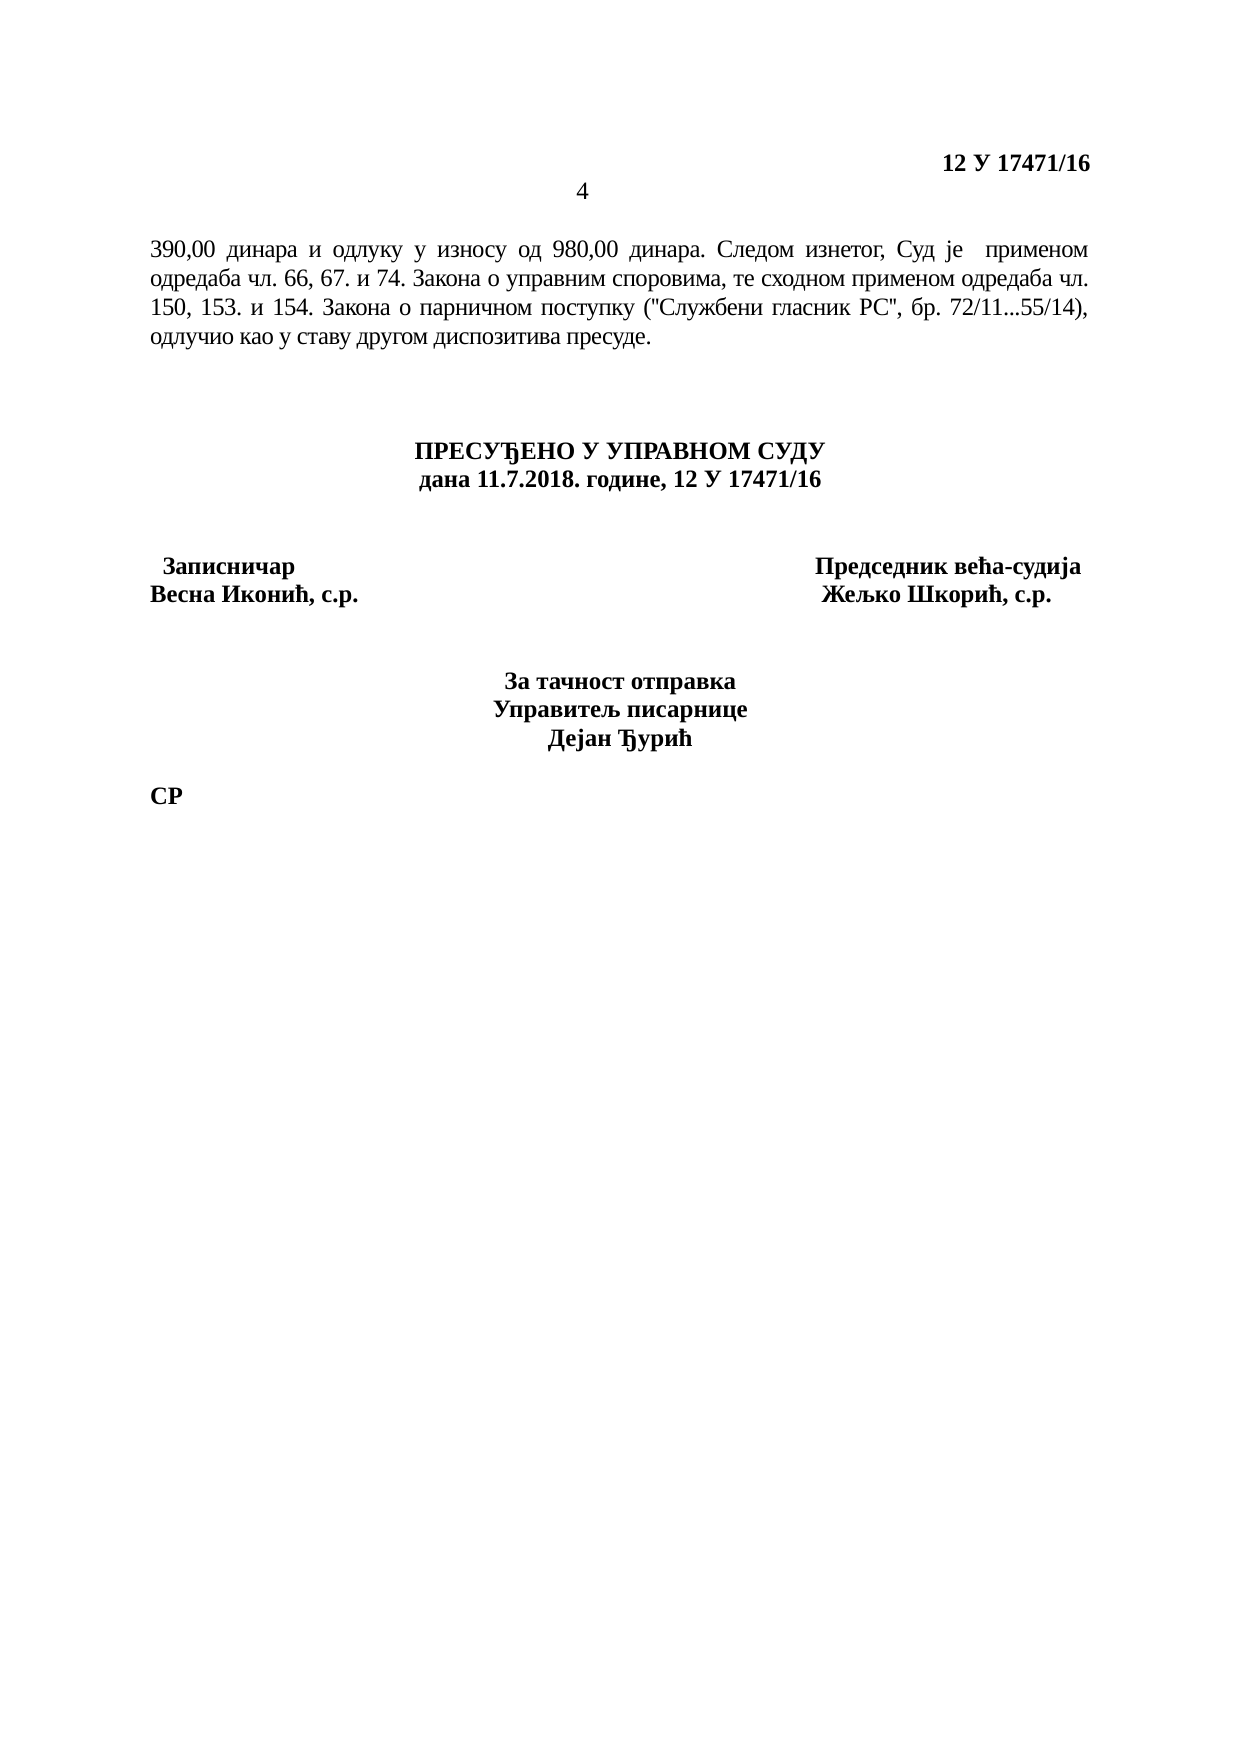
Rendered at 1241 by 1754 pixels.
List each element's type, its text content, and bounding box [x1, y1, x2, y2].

text За тачност отправка [150, 666, 1090, 694]
text Записничар Председник већа-судија [150, 551, 1090, 579]
text ПРЕСУЂЕНО У УПРАВНОМ СУДУ [150, 436, 1090, 464]
text Управитељ писарнице [150, 694, 1090, 723]
text СР [150, 781, 1090, 809]
text 390,00 динара и одлуку у износу од 980,00 динара. Следом изнетог, Суд је применом одредаба чл. 66, 67. и 74. Закона о управним споровима, те сходном применом одредаба чл. 150, 153. и 154. Закона о парничном поступку (''Службени гласник РС'', бр. 72/11...55/14), одлучио као у ставу другом диспозитива пресуде. [150, 234, 1090, 349]
text Весна Иконић, с.р. Жељко Шкорић, с.р. [150, 579, 1090, 608]
text дана 11.7.2018. године, 12 У 17471/16 [150, 464, 1090, 493]
text Дејан Ђурић [150, 723, 1090, 752]
